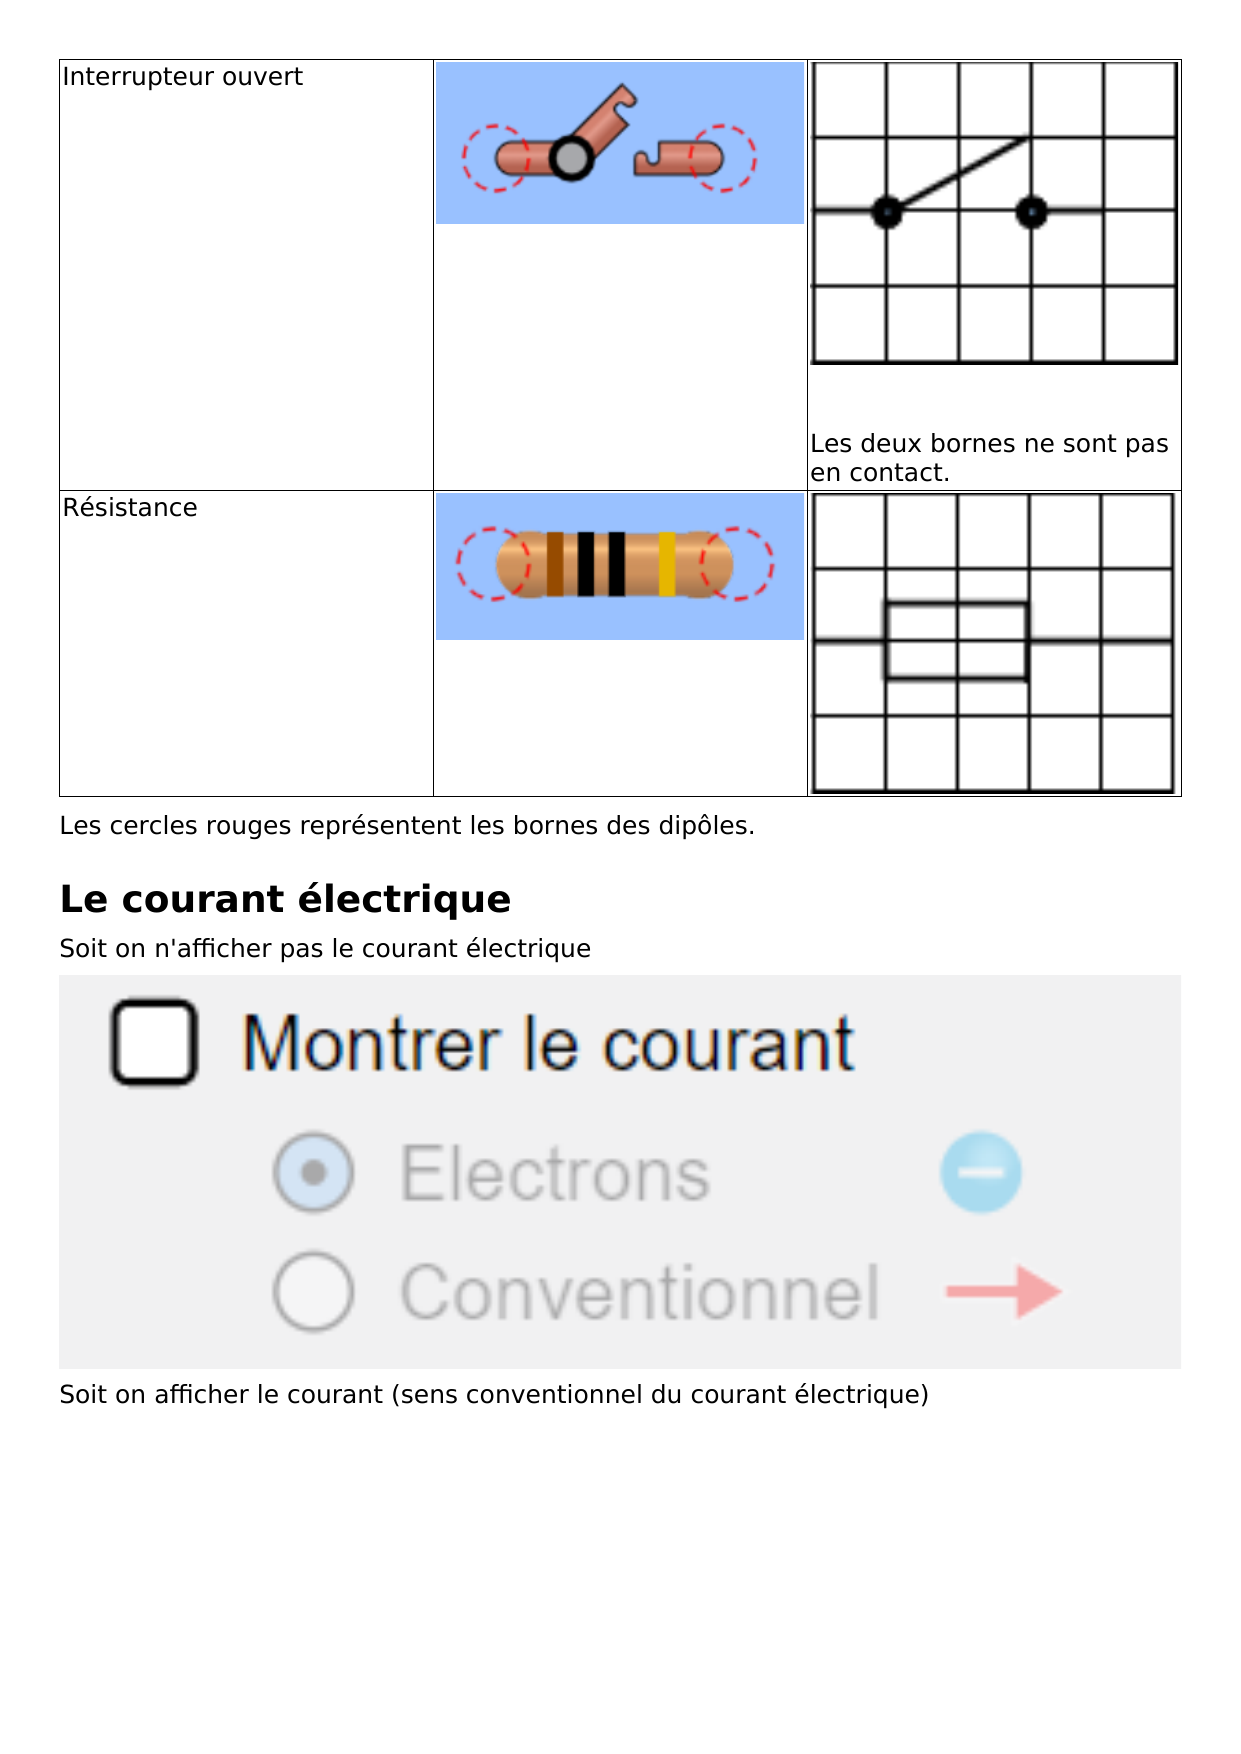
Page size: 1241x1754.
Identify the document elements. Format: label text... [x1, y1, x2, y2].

table_cell Résistance [60, 491, 433, 796]
picture [59, 975, 1182, 1369]
picture [436, 493, 805, 640]
picture [810, 62, 1179, 365]
picture [810, 493, 1179, 794]
table_cell Les deux bornes ne sont pas en contact. [808, 60, 1181, 490]
subtitle Le courant électrique [59, 878, 1181, 922]
text Les cercles rouges représentent les bornes des dipôles. [59, 811, 1181, 840]
table_cell [434, 60, 807, 490]
picture [436, 62, 805, 224]
table_cell Interrupteur ouvert [60, 60, 433, 490]
text Soit on afficher le courant (sens conventionnel du courant électrique) [59, 1381, 1181, 1410]
text Soit on n'afficher pas le courant électrique [59, 934, 1181, 963]
table_cell [434, 491, 807, 796]
